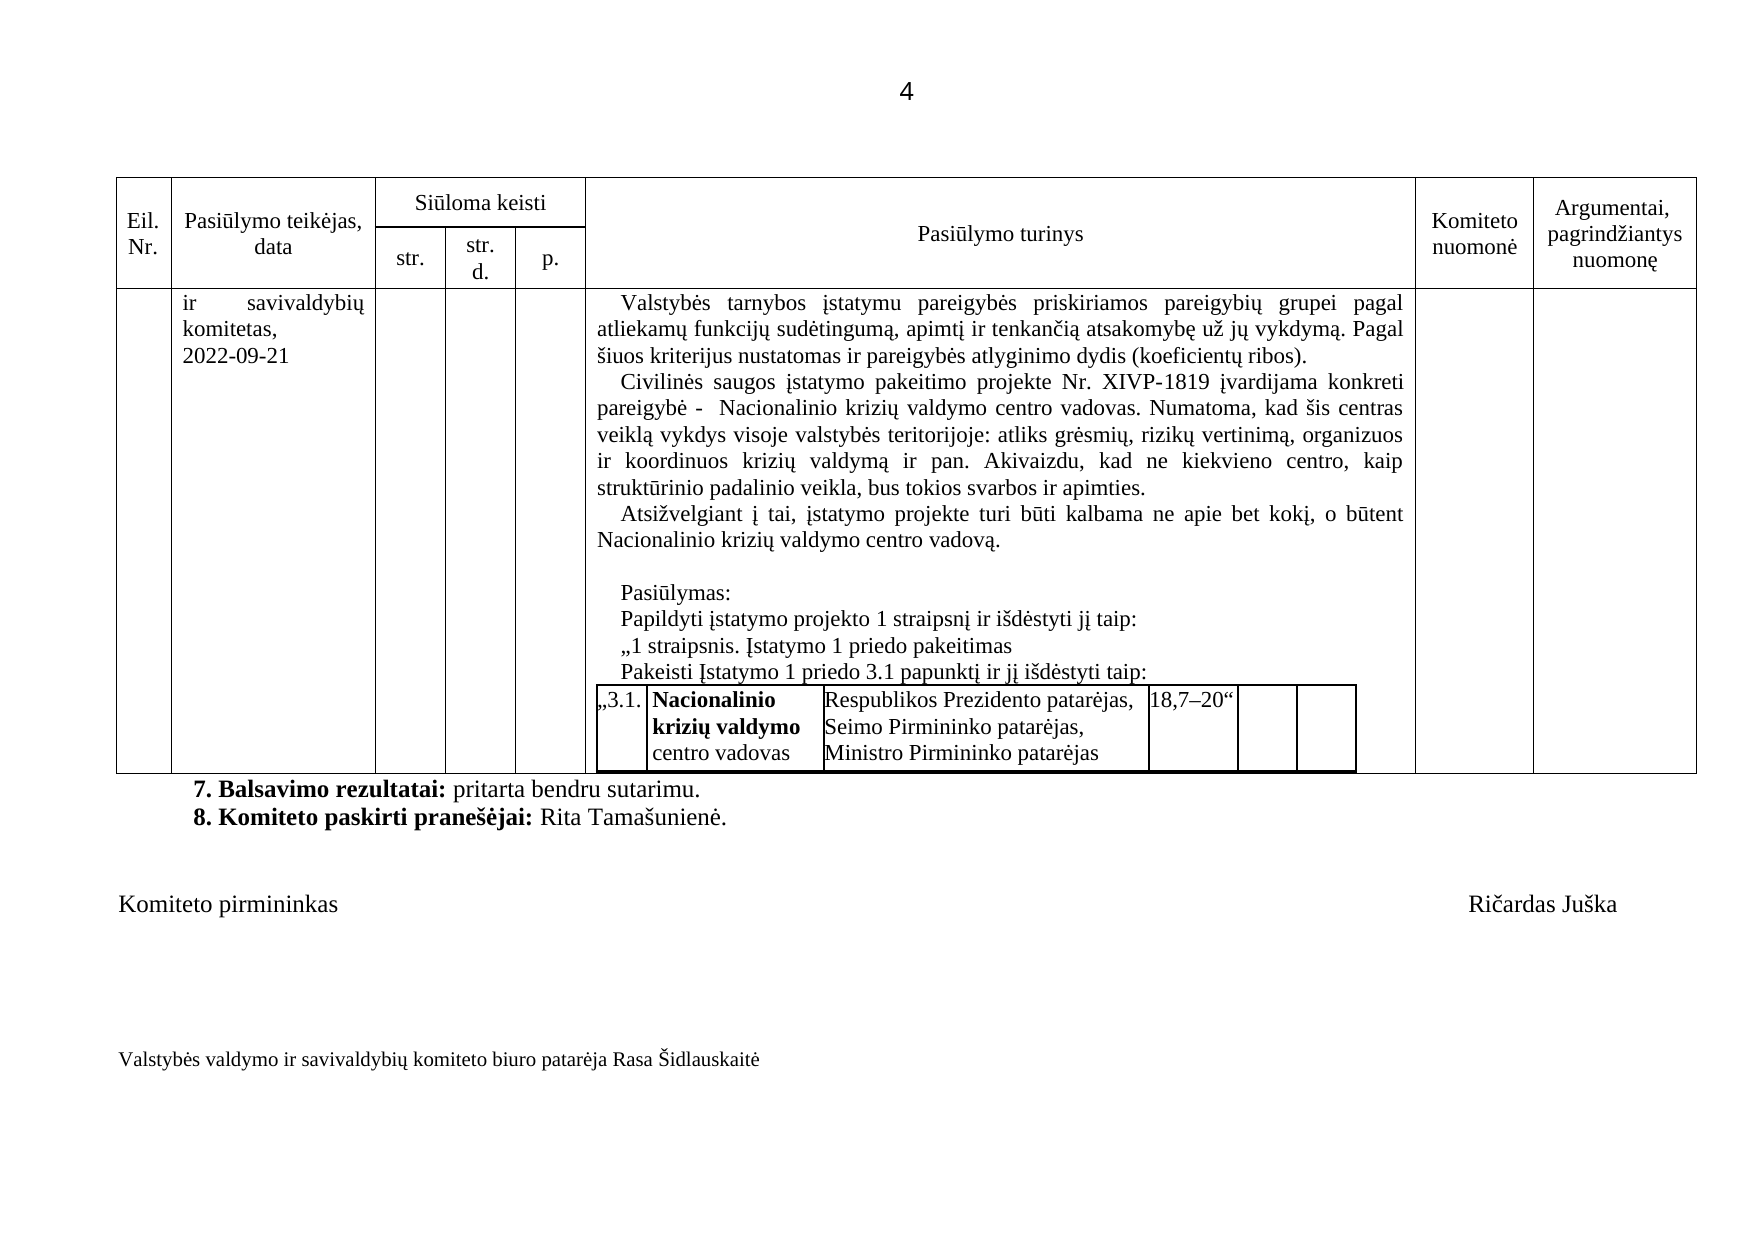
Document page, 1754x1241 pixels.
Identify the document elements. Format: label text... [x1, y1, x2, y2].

table_cell str. [376, 228, 445, 288]
text Valstybės valdymo ir savivaldybių komiteto biuro patarėja Rasa Šidlauskaitė [118, 1047, 1695, 1071]
text Komiteto pirmininkas (Parašas) Ričardas Juška [118, 889, 1695, 917]
table_cell Valstybės tarnybos įstatymu pareigybės priskiriamos pareigybių grupei pagal atliekamų funkcijų sudėtingumą, apimtį ir tenkančią atsakomybę už jų vykdymą. Pagal šiuos kriterijus nustatomas ir pareigybės atlyginimo dydis (koeficientų ribos). Civilinės saugos įstatymo pakeitimo projekte Nr. XIVP-1819 įvardijama konkreti pareigybė - Nacionalinio krizių valdymo centro vadovas. Numatoma, kad šis centras veiklą vykdys visoje valstybės teritorijoje: atliks grėsmių, rizikų vertinimą, organizuos ir koordinuos krizių valdymą ir pan. Akivaizdu, kad ne kiekvieno centro, kaip struktūrinio padalinio veikla, bus tokios svarbos ir apimties. Atsižvelgiant į tai, įstatymo projekte turi būti kalbama ne apie bet kokį, o būtent Nacionalinio krizių valdymo centro vadovą. Pasiūlymas: Papildyti įstatymo projekto 1 straipsnį ir išdėstyti jį taip: „1 straipsnis. Įstatymo 1 priedo pakeitimas Pakeisti Įstatymo 1 priedo 3.1 papunktį ir jį išdėstyti taip: [586, 289, 1415, 773]
table_header Respublikos Prezidento patarėjas, Seimo Pirmininko patarėjas, Ministro Pirmininko patarėjas [825, 686, 1148, 770]
table_cell [1416, 289, 1533, 773]
table_header [1298, 686, 1355, 770]
table_header 18,7–20“ [1150, 686, 1237, 770]
table_cell [516, 289, 585, 773]
table_header Nacionalinio krizių valdymo centro vadovas [648, 686, 823, 770]
table_cell [117, 289, 171, 773]
table_header Eil. Nr. [117, 178, 171, 288]
table_header Pasiūlymo turinys [586, 178, 1415, 288]
table_header Siūloma keisti [376, 178, 585, 226]
text 8. Komiteto paskirti pranešėjai: Rita Tamašunienė. [118, 802, 1695, 831]
table_header Komiteto nuomonė [1416, 178, 1533, 288]
table_cell str. d. [446, 228, 515, 288]
table_header Argumentai, pagrindžiantys nuomonę [1534, 178, 1696, 288]
table_cell [376, 289, 445, 773]
table_cell p. [516, 228, 585, 288]
text 7. Balsavimo rezultatai: pritarta bendru sutarimu. [118, 774, 1695, 802]
table_cell [1534, 289, 1696, 773]
table_header Pasiūlymo teikėjas, data [172, 178, 375, 288]
table_cell ir savivaldybių komitetas, 2022-09-21 [172, 289, 375, 773]
table_cell [446, 289, 515, 773]
table_header [1239, 686, 1296, 770]
table_header „3.1. [598, 686, 646, 770]
